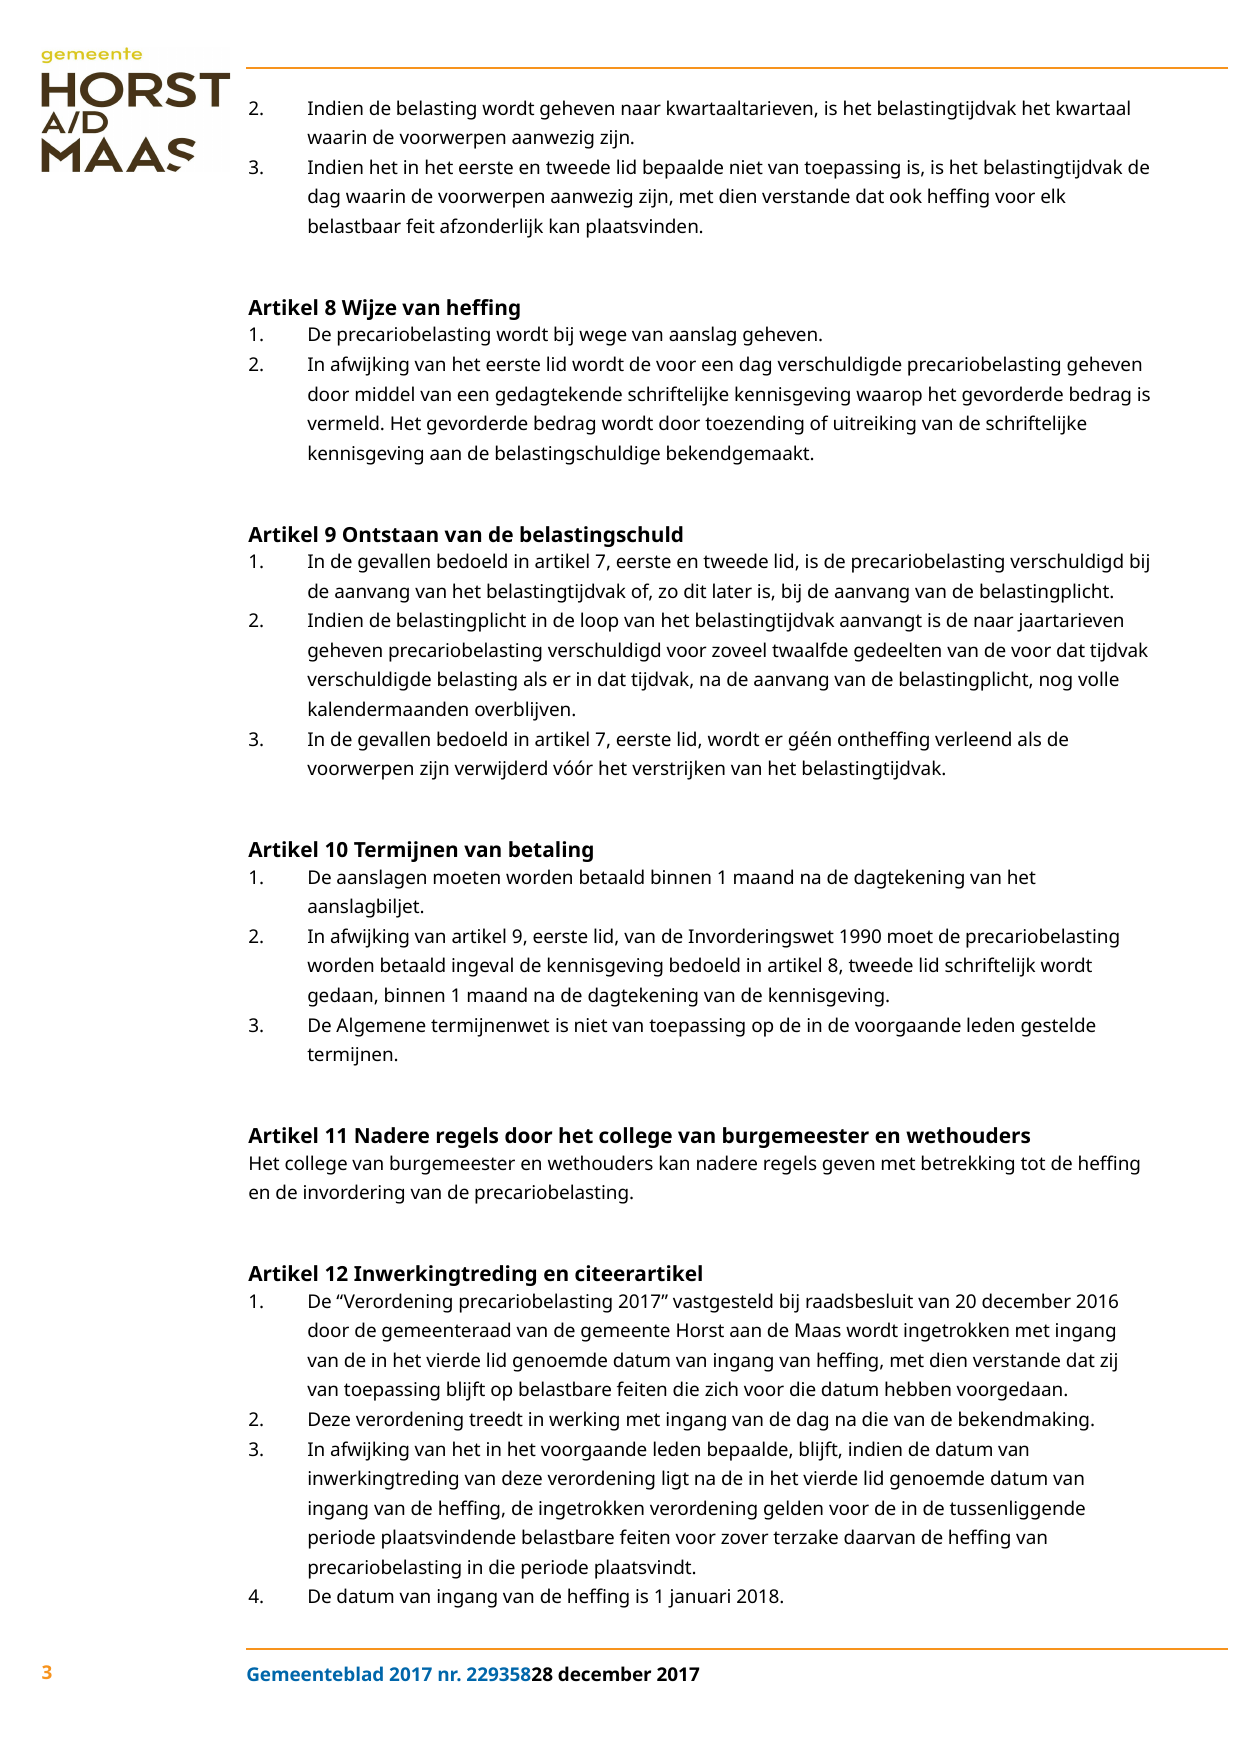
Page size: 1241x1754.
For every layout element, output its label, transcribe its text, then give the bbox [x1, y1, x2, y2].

list Indien het in het eerste en tweede lid bepaalde niet van toepassing is, is het belastingtijdvak de dag waarin de voorwerpen aanwezig zijn, met dien verstande dat ook heffing voor elk belastbaar feit afzonderlijk kan plaatsvinden. [248, 154, 1152, 239]
list De Algemene termijnenwet is niet van toepassing op de in de voorgaande leden gestelde termijnen. [248, 1012, 1152, 1067]
list In afwijking van het in het voorgaande leden bepaalde, blijft, indien de datum van inwerkingtreding van deze verordening ligt na de in het vierde lid genoemde datum van ingang van de heffing, de ingetrokken verordening gelden voor de in de tussenliggende periode plaatsvindende belastbare feiten voor zover terzake daarvan de heffing van precariobelasting in die periode plaatsvindt. [248, 1436, 1152, 1580]
text Het college van burgemeester en wethouders kan nadere regels geven met betrekking tot de heffing en de invordering van de precariobelasting. [248, 1150, 1152, 1205]
list In de gevallen bedoeld in artikel 7, eerste lid, wordt er géén ontheffing verleend als de voorwerpen zijn verwijderd vóór het verstrijken van het belastingtijdvak. [248, 726, 1152, 781]
list De aanslagen moeten worden betaald binnen 1 maand na de dagtekening van het aanslagbiljet. [248, 864, 1152, 919]
text Artikel 11 Nadere regels door het college van burgemeester en wethouders [248, 1121, 1152, 1150]
text Artikel 9 Ontstaan van de belastingschuld [248, 520, 1152, 548]
list In afwijking van artikel 9, eerste lid, van de Invorderingswet 1990 moet de precariobelasting worden betaald ingeval de kennisgeving bedoeld in artikel 8, tweede lid schriftelijk wordt gedaan, binnen 1 maand na de dagtekening van de kennisgeving. [248, 923, 1152, 1008]
text Artikel 8 Wijze van heffing [248, 293, 1152, 322]
list Deze verordening treedt in werking met ingang van de dag na die van de bekendmaking. [248, 1406, 1152, 1432]
list Indien de belasting wordt geheven naar kwartaaltarieven, is het belastingtijdvak het kwartaal waarin de voorwerpen aanwezig zijn. [248, 95, 1152, 150]
list De precariobelasting wordt bij wege van aanslag geheven. [248, 322, 1152, 347]
list De “Verordening precariobelasting 2017” vastgesteld bij raadsbesluit van 20 december 2016 door de gemeenteraad van de gemeente Horst aan de Maas wordt ingetrokken met ingang van de in het vierde lid genoemde datum van ingang van heffing, met dien verstande dat zij van toepassing blijft op belastbare feiten die zich voor die datum hebben voorgedaan. [248, 1288, 1152, 1402]
list In de gevallen bedoeld in artikel 7, eerste en tweede lid, is de precariobelasting verschuldigd bij de aanvang van het belastingtijdvak of, zo dit later is, bij de aanvang van de belastingplicht. [248, 548, 1152, 604]
text Artikel 12 Inwerkingtreding en citeerartikel [248, 1259, 1152, 1288]
list In afwijking van het eerste lid wordt de voor een dag verschuldigde precariobelasting geheven door middel van een gedagtekende schriftelijke kennisgeving waarop het gevorderde bedrag is vermeld. Het gevorderde bedrag wordt door toezending of uitreiking van de schriftelijke kennisgeving aan de belastingschuldige bekendgemaakt. [248, 351, 1152, 466]
list Indien de belastingplicht in de loop van het belastingtijdvak aanvangt is de naar jaartarieven geheven precariobelasting verschuldigd voor zoveel twaalfde gedeelten van de voor dat tijdvak verschuldigde belasting als er in dat tijdvak, na de aanvang van de belastingplicht, nog volle kalendermaanden overblijven. [248, 607, 1152, 722]
text Artikel 10 Termijnen van betaling [248, 835, 1152, 864]
picture [41, 47, 231, 172]
list De datum van ingang van de heffing is 1 januari 2018. [248, 1584, 1152, 1609]
